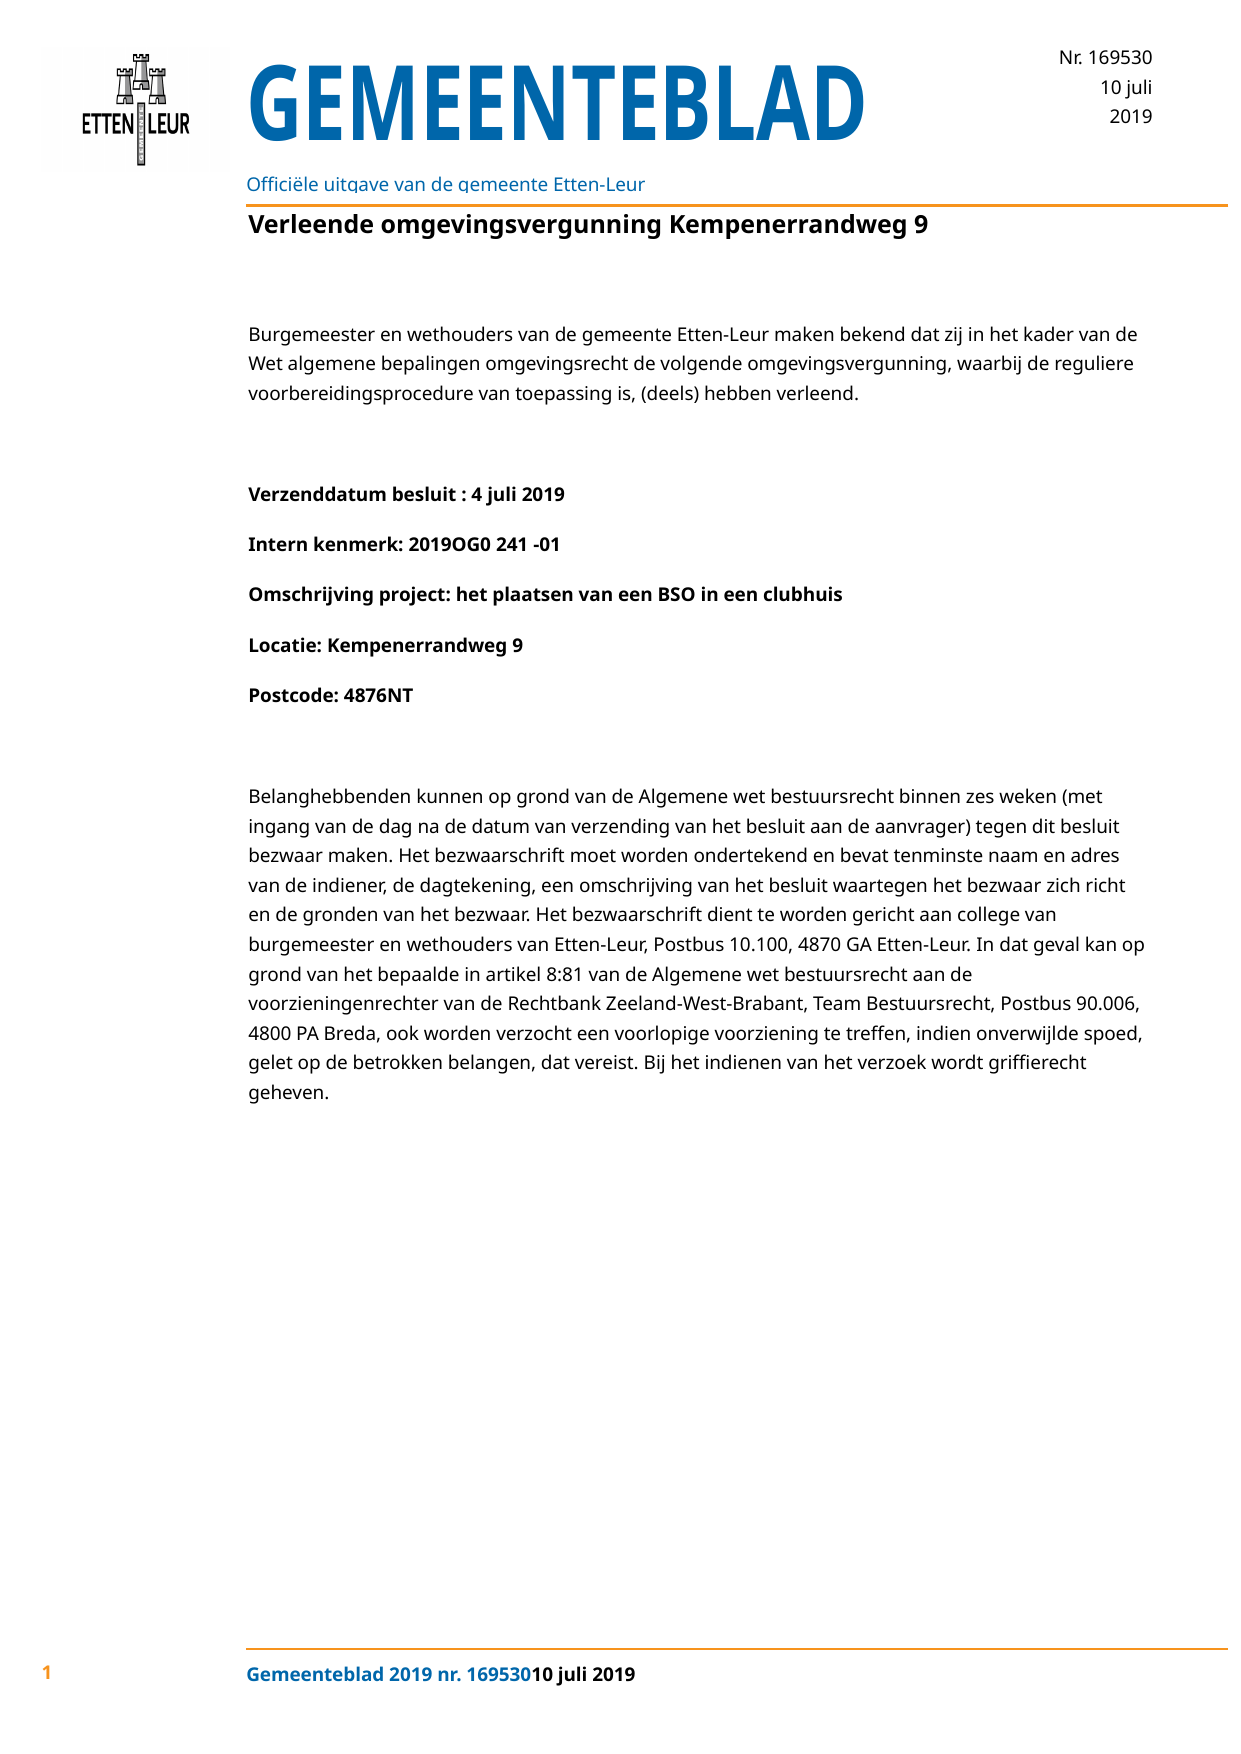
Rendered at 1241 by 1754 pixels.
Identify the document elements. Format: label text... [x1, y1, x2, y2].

text Intern kenmerk: 2019OG0 241 -01 [248, 531, 1152, 557]
text Belanghebbenden kunnen op grond van de Algemene wet bestuursrecht binnen zes weken (met ingang van de dag na de datum van verzending van het besluit aan de aanvrager) tegen dit besluit bezwaar maken. Het bezwaarschrift moet worden ondertekend en bevat tenminste naam en adres van de indiener, de dagtekening, een omschrijving van het besluit waartegen het bezwaar zich richt en de gronden van het bezwaar. Het bezwaarschrift dient te worden gericht aan college van burgemeester en wethouders van Etten-Leur, Postbus 10.100, 4870 GA Etten-Leur. In dat geval kan op grond van het bepaalde in artikel 8:81 van de Algemene wet bestuursrecht aan de voorzieningenrechter van de Rechtbank Zeeland-West-Brabant, Team Bestuursrecht, Postbus 90.006, 4800 PA Breda, ook worden verzocht een voorlopige voorziening te treffen, indien onverwijlde spoed, gelet op de betrokken belangen, dat vereist. Bij het indienen van het verzoek wordt griffierecht geheven. [248, 783, 1152, 1105]
text Verleende omgevingsvergunning Kempenerrandweg 9 [248, 207, 1152, 241]
text Locatie: Kempenerrandweg 9 [248, 632, 1152, 658]
text Omschrijving project: het plaatsen van een BSO in een clubhuis [248, 582, 1152, 607]
text Postcode: 4876NT [248, 682, 1152, 708]
picture [41, 47, 231, 172]
text Burgemeester en wethouders van de gemeente Etten-Leur maken bekend dat zij in het kader van de Wet algemene bepalingen omgevingsrecht de volgende omgevingsvergunning, waarbij de reguliere voorbereidingsprocedure van toepassing is, (deels) hebben verleend. [248, 321, 1152, 406]
text Verzenddatum besluit : 4 juli 2019 [248, 481, 1152, 506]
